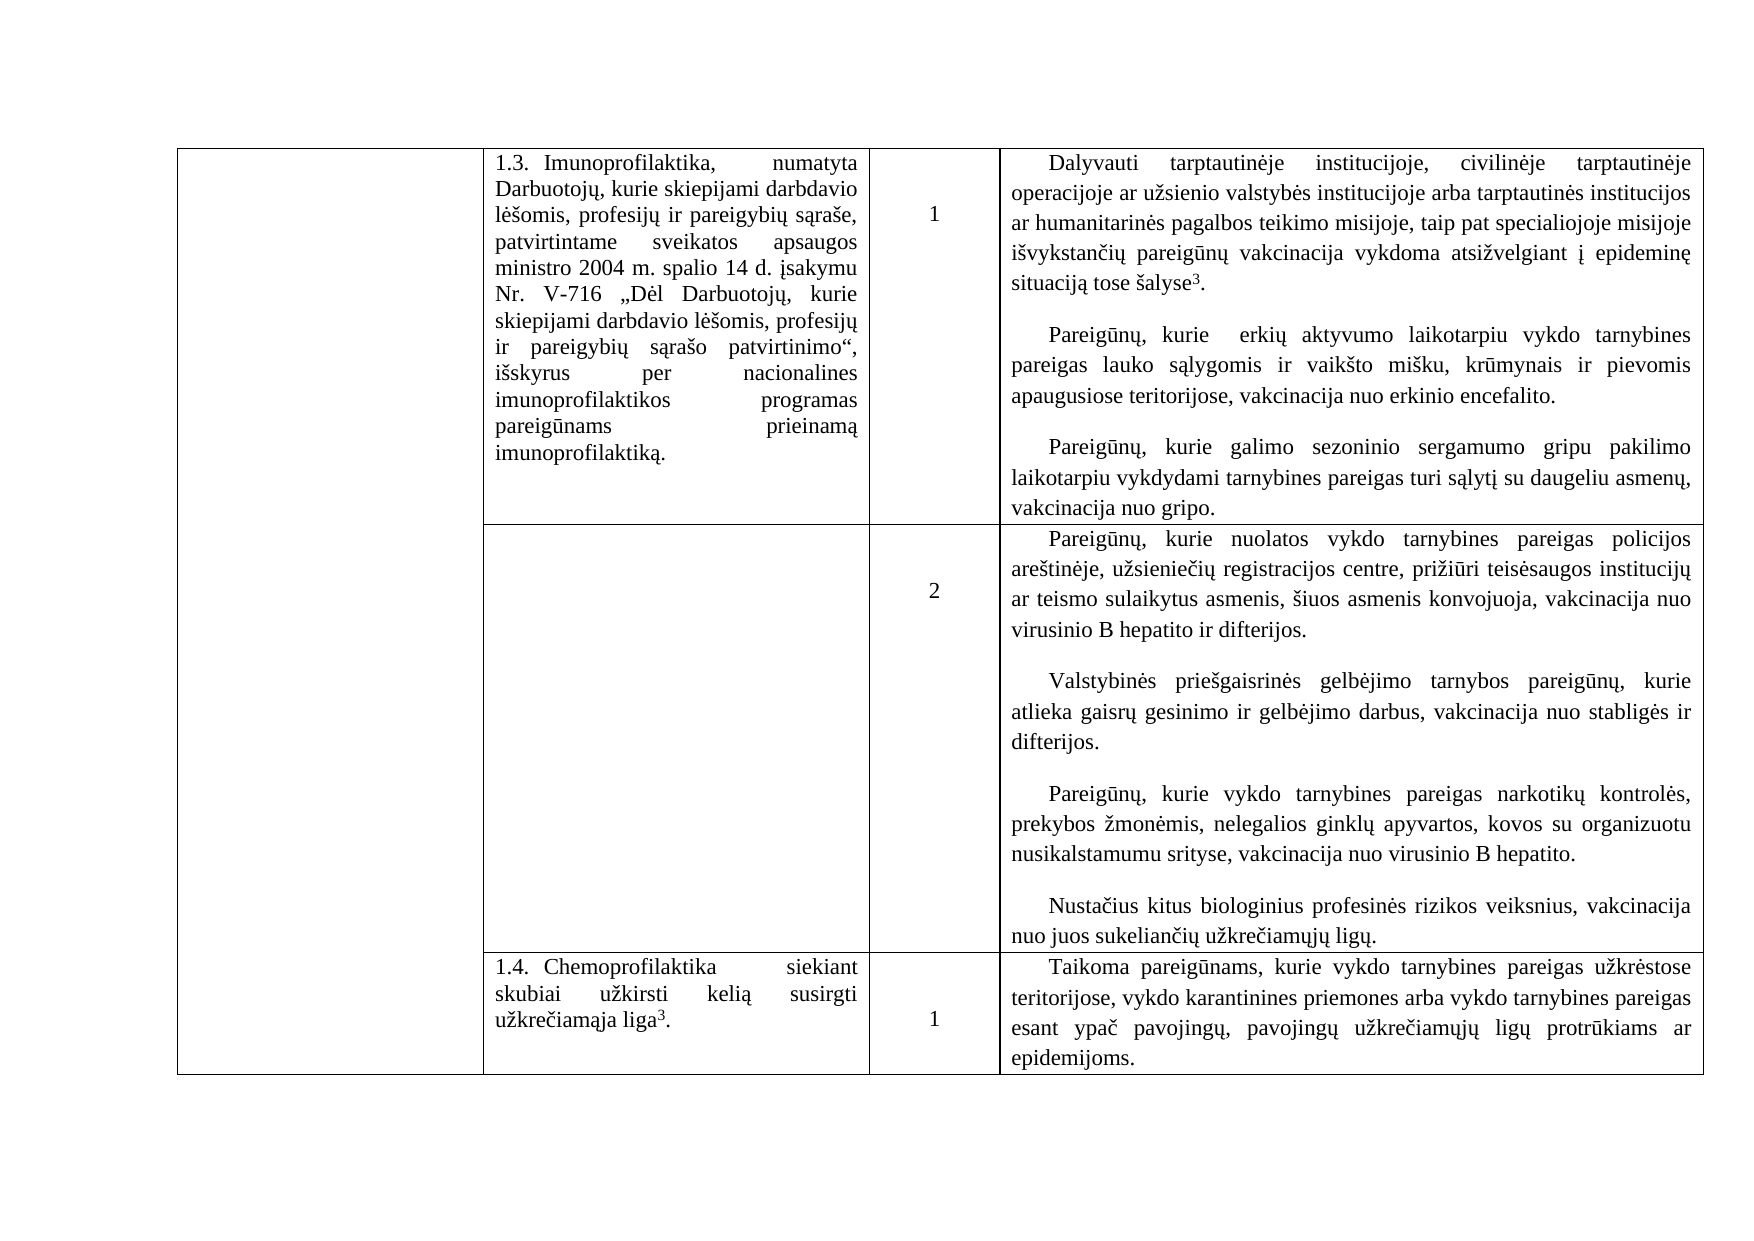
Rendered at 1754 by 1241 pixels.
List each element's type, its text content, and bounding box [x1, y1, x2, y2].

table_cell 1 [870, 149, 999, 524]
table_cell 2 [870, 525, 999, 952]
table_cell 1.4. Chemoprofilaktika siekiant skubiai užkirsti kelią susirgti užkrečiamąja liga3. [484, 953, 869, 1074]
table_cell [484, 525, 869, 952]
table_cell [178, 149, 483, 1074]
table_cell Dalyvauti tarptautinėje institucijoje, civilinėje tarptautinėje operacijoje ar užsienio valstybės institucijoje arba tarptautinės institucijos ar humanitarinės pagalbos teikimo misijoje, taip pat specialiojoje misijoje išvykstančių pareigūnų vakcinacija vykdoma atsižvelgiant į epideminę situaciją tose šalyse3. Pareigūnų, kurie erkių aktyvumo laikotarpiu vykdo tarnybines pareigas lauko sąlygomis ir vaikšto mišku, krūmynais ir pievomis apaugusiose teritorijose, vakcinacija nuo erkinio encefalito. Pareigūnų, kurie galimo sezoninio sergamumo gripu pakilimo laikotarpiu vykdydami tarnybines pareigas turi sąlytį su daugeliu asmenų, vakcinacija nuo gripo. [1001, 149, 1703, 524]
table_cell 1 [870, 953, 999, 1074]
table_cell Taikoma pareigūnams, kurie vykdo tarnybines pareigas užkrėstose teritorijose, vykdo karantinines priemones arba vykdo tarnybines pareigas esant ypač pavojingų, pavojingų užkrečiamųjų ligų protrūkiams ar epidemijoms. [1001, 953, 1703, 1074]
table_cell 1.3. Imunoprofilaktika, numatyta Darbuotojų, kurie skiepijami darbdavio lėšomis, profesijų ir pareigybių sąraše, patvirtintame sveikatos apsaugos ministro 2004 m. spalio 14 d. įsakymu Nr. V-716 „Dėl Darbuotojų, kurie skiepijami darbdavio lėšomis, profesijų ir pareigybių sąrašo patvirtinimo“, išskyrus per nacionalines imunoprofilaktikos programas pareigūnams prieinamą imunoprofilaktiką. [484, 149, 869, 524]
table_cell Pareigūnų, kurie nuolatos vykdo tarnybines pareigas policijos areštinėje, užsieniečių registracijos centre, prižiūri teisėsaugos institucijų ar teismo sulaikytus asmenis, šiuos asmenis konvojuoja, vakcinacija nuo virusinio B hepatito ir difterijos. Valstybinės priešgaisrinės gelbėjimo tarnybos pareigūnų, kurie atlieka gaisrų gesinimo ir gelbėjimo darbus, vakcinacija nuo stabligės ir difterijos. Pareigūnų, kurie vykdo tarnybines pareigas narkotikų kontrolės, prekybos žmonėmis, nelegalios ginklų apyvartos, kovos su organizuotu nusikalstamumu srityse, vakcinacija nuo virusinio B hepatito. Nustačius kitus biologinius profesinės rizikos veiksnius, vakcinacija nuo juos sukeliančių užkrečiamųjų ligų. [1001, 525, 1703, 952]
